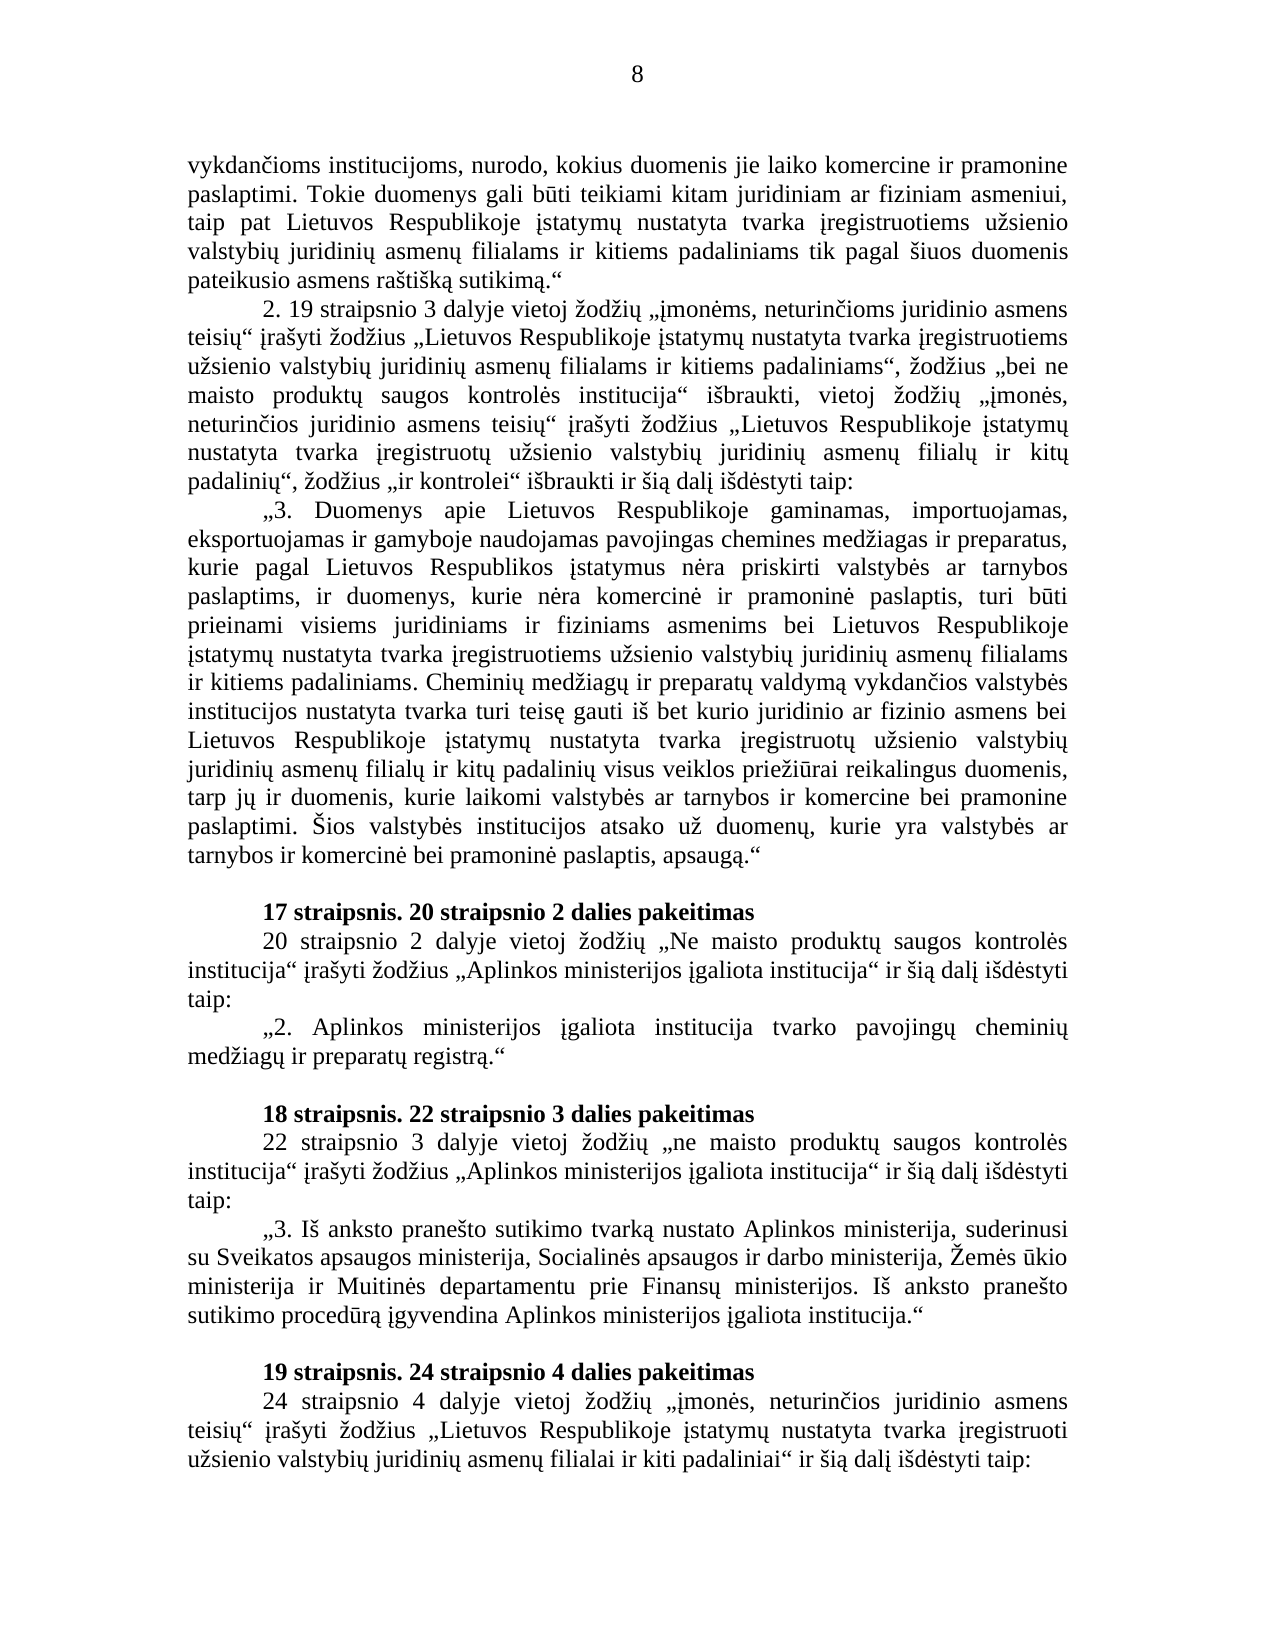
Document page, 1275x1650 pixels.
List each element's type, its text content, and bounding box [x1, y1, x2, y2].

text „3. Duomenys apie Lietuvos Respublikoje gaminamas, importuojamas, eksportuojamas ir gamyboje naudojamas pavojingas chemines medžiagas ir preparatus, kurie pagal Lietuvos Respublikos įstatymus nėra priskirti valstybės ar tarnybos paslaptims, ir duomenys, kurie nėra komercinė ir pramoninė paslaptis, turi būti prieinami visiems juridiniams ir fiziniams asmenims bei Lietuvos Respublikoje įstatymų nustatyta tvarka įregistruotiems užsienio valstybių juridinių asmenų filialams ir kitiems padaliniams. Cheminių medžiagų ir preparatų valdymą vykdančios valstybės institucijos nustatyta tvarka turi teisę gauti iš bet kurio juridinio ar fizinio asmens bei Lietuvos Respublikoje įstatymų nustatyta tvarka įregistruotų užsienio valstybių juridinių asmenų filialų ir kitų padalinių visus veiklos priežiūrai reikalingus duomenis, tarp jų ir duomenis, kurie laikomi valstybės ar tarnybos ir komercine bei pramonine paslaptimi. Šios valstybės institucijos atsako už duomenų, kurie yra valstybės ar tarnybos ir komercinė bei pramoninė paslaptis, apsaugą.“ [187, 495, 1069, 869]
text „2. Aplinkos ministerijos įgaliota institucija tvarko pavojingų cheminių medžiagų ir preparatų registrą.“ [187, 1012, 1069, 1070]
text 24 straipsnio 4 dalyje vietoj žodžių „įmonės, neturinčios juridinio asmens teisių“ įrašyti žodžius „Lietuvos Respublikoje įstatymų nustatyta tvarka įregistruoti užsienio valstybių juridinių asmenų filialai ir kiti padaliniai“ ir šią dalį išdėstyti taip: [187, 1386, 1069, 1472]
text 20 straipsnio 2 dalyje vietoj žodžių „Ne maisto produktų saugos kontrolės institucija“ įrašyti žodžius „Aplinkos ministerijos įgaliota institucija“ ir šią dalį išdėstyti taip: [187, 926, 1069, 1012]
text „3. Iš anksto pranešto sutikimo tvarką nustato Aplinkos ministerija, suderinusi su Sveikatos apsaugos ministerija, Socialinės apsaugos ir darbo ministerija, Žemės ūkio ministerija ir Muitinės departamentu prie Finansų ministerijos. Iš anksto pranešto sutikimo procedūrą įgyvendina Aplinkos ministerijos įgaliota institucija.“ [187, 1214, 1069, 1329]
text 17 straipsnis. 20 straipsnio 2 dalies pakeitimas [187, 897, 1069, 926]
text 18 straipsnis. 22 straipsnio 3 dalies pakeitimas [187, 1099, 1069, 1127]
text 22 straipsnio 3 dalyje vietoj žodžių „ne maisto produktų saugos kontrolės institucija“ įrašyti žodžius „Aplinkos ministerijos įgaliota institucija“ ir šią dalį išdėstyti taip: [187, 1127, 1069, 1214]
text 19 straipsnis. 24 straipsnio 4 dalies pakeitimas [187, 1357, 1069, 1386]
text 2. 19 straipsnio 3 dalyje vietoj žodžių „įmonėms, neturinčioms juridinio asmens teisių“ įrašyti žodžius „Lietuvos Respublikoje įstatymų nustatyta tvarka įregistruotiems užsienio valstybių juridinių asmenų filialams ir kitiems padaliniams“, žodžius „bei ne maisto produktų saugos kontrolės institucija“ išbraukti, vietoj žodžių „įmonės, neturinčios juridinio asmens teisių“ įrašyti žodžius „Lietuvos Respublikoje įstatymų nustatyta tvarka įregistruotų užsienio valstybių juridinių asmenų filialų ir kitų padalinių“, žodžius „ir kontrolei“ išbraukti ir šią dalį išdėstyti taip: [187, 294, 1069, 495]
text vykdančioms institucijoms, nurodo, kokius duomenis jie laiko komercine ir pramonine paslaptimi. Tokie duomenys gali būti teikiami kitam juridiniam ar fiziniam asmeniui, taip pat Lietuvos Respublikoje įstatymų nustatyta tvarka įregistruotiems užsienio valstybių juridinių asmenų filialams ir kitiems padaliniams tik pagal šiuos duomenis pateikusio asmens raštišką sutikimą.“ [187, 150, 1069, 294]
